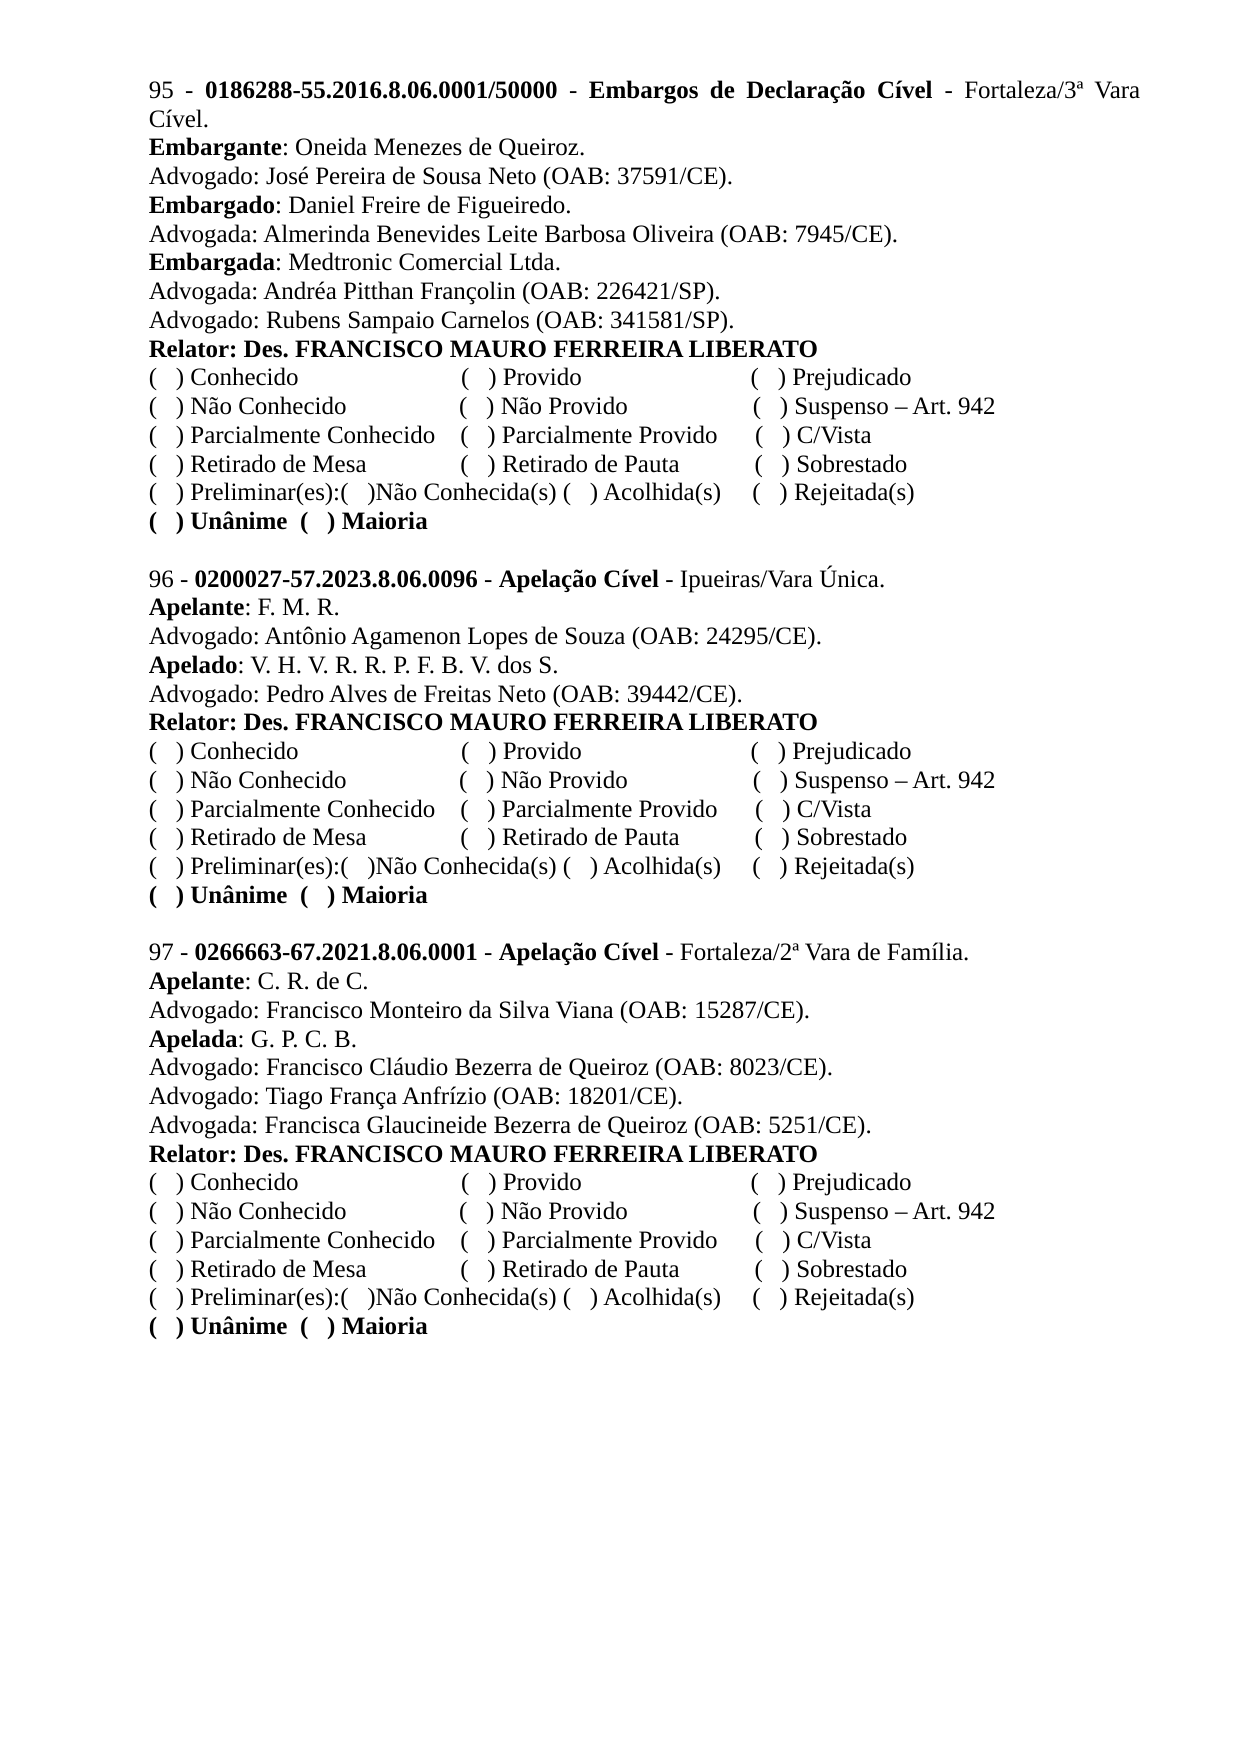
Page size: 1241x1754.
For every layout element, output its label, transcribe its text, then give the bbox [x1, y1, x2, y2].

text ( ) Preliminar(es):( )Não Conhecida(s) ( ) Acolhida(s) ( ) Rejeitada(s) [148, 851, 1158, 880]
text ( ) Conhecido ( ) Provido ( ) Prejudicado [148, 362, 1141, 391]
text Advogada: Francisca Glaucineide Bezerra de Queiroz (OAB: 5251/CE). [148, 1110, 1141, 1139]
text ( ) Retirado de Mesa ( ) Retirado de Pauta ( ) Sobrestado [148, 449, 1158, 477]
text Apelado: V. H. V. R. R. P. F. B. V. dos S. [148, 650, 1141, 679]
text 96 - 0200027-57.2023.8.06.0096 - Apelação Cível - Ipueiras/Vara Única. [148, 564, 1141, 592]
text Advogada: Andréa Pitthan Françolin (OAB: 226421/SP). [148, 276, 1141, 305]
text Apelante: F. M. R. [148, 592, 1141, 621]
text Advogado: Pedro Alves de Freitas Neto (OAB: 39442/CE). [148, 679, 1141, 707]
text Advogado: Francisco Monteiro da Silva Viana (OAB: 15287/CE). [148, 995, 1141, 1024]
text Embargante: Oneida Menezes de Queiroz. [148, 132, 1141, 161]
text ( ) Unânime ( ) Maioria [148, 880, 1158, 909]
text ( ) Parcialmente Conhecido ( ) Parcialmente Provido ( ) C/Vista [148, 794, 1158, 822]
text Advogada: Almerinda Benevides Leite Barbosa Oliveira (OAB: 7945/CE). [148, 219, 1141, 247]
text ( ) Preliminar(es):( )Não Conhecida(s) ( ) Acolhida(s) ( ) Rejeitada(s) [148, 477, 1158, 506]
text ( ) Não Conhecido ( ) Não Provido ( ) Suspenso – Art. 942 [148, 1196, 1158, 1225]
text Advogado: Antônio Agamenon Lopes de Souza (OAB: 24295/CE). [148, 621, 1141, 650]
text ( ) Conhecido ( ) Provido ( ) Prejudicado [148, 736, 1141, 765]
text Relator: Des. FRANCISCO MAURO FERREIRA LIBERATO [148, 707, 1141, 736]
text Advogado: Rubens Sampaio Carnelos (OAB: 341581/SP). [148, 305, 1141, 334]
text ( ) Retirado de Mesa ( ) Retirado de Pauta ( ) Sobrestado [148, 822, 1158, 851]
text Advogado: José Pereira de Sousa Neto (OAB: 37591/CE). [148, 161, 1141, 190]
text ( ) Unânime ( ) Maioria [148, 1311, 1158, 1340]
text ( ) Parcialmente Conhecido ( ) Parcialmente Provido ( ) C/Vista [148, 420, 1158, 449]
text Embargada: Medtronic Comercial Ltda. [148, 247, 1141, 276]
text 95 - 0186288-55.2016.8.06.0001/50000 - Embargos de Declaração Cível - Fortaleza/3ª Vara Cível. [148, 75, 1141, 132]
text ( ) Não Conhecido ( ) Não Provido ( ) Suspenso – Art. 942 [148, 391, 1158, 420]
text ( ) Retirado de Mesa ( ) Retirado de Pauta ( ) Sobrestado [148, 1254, 1158, 1282]
text Embargado: Daniel Freire de Figueiredo. [148, 190, 1141, 219]
text Relator: Des. FRANCISCO MAURO FERREIRA LIBERATO [148, 334, 1141, 362]
text ( ) Parcialmente Conhecido ( ) Parcialmente Provido ( ) C/Vista [148, 1225, 1158, 1254]
text ( ) Conhecido ( ) Provido ( ) Prejudicado [148, 1167, 1141, 1196]
text Advogado: Francisco Cláudio Bezerra de Queiroz (OAB: 8023/CE). [148, 1052, 1141, 1081]
text Advogado: Tiago França Anfrízio (OAB: 18201/CE). [148, 1081, 1141, 1110]
text Apelante: C. R. de C. [148, 966, 1141, 995]
text ( ) Unânime ( ) Maioria [148, 506, 1158, 535]
text ( ) Preliminar(es):( )Não Conhecida(s) ( ) Acolhida(s) ( ) Rejeitada(s) [148, 1282, 1158, 1311]
text 97 - 0266663-67.2021.8.06.0001 - Apelação Cível - Fortaleza/2ª Vara de Família. [148, 937, 1141, 966]
text ( ) Não Conhecido ( ) Não Provido ( ) Suspenso – Art. 942 [148, 765, 1158, 794]
text Apelada: G. P. C. B. [148, 1024, 1141, 1052]
text Relator: Des. FRANCISCO MAURO FERREIRA LIBERATO [148, 1139, 1141, 1167]
